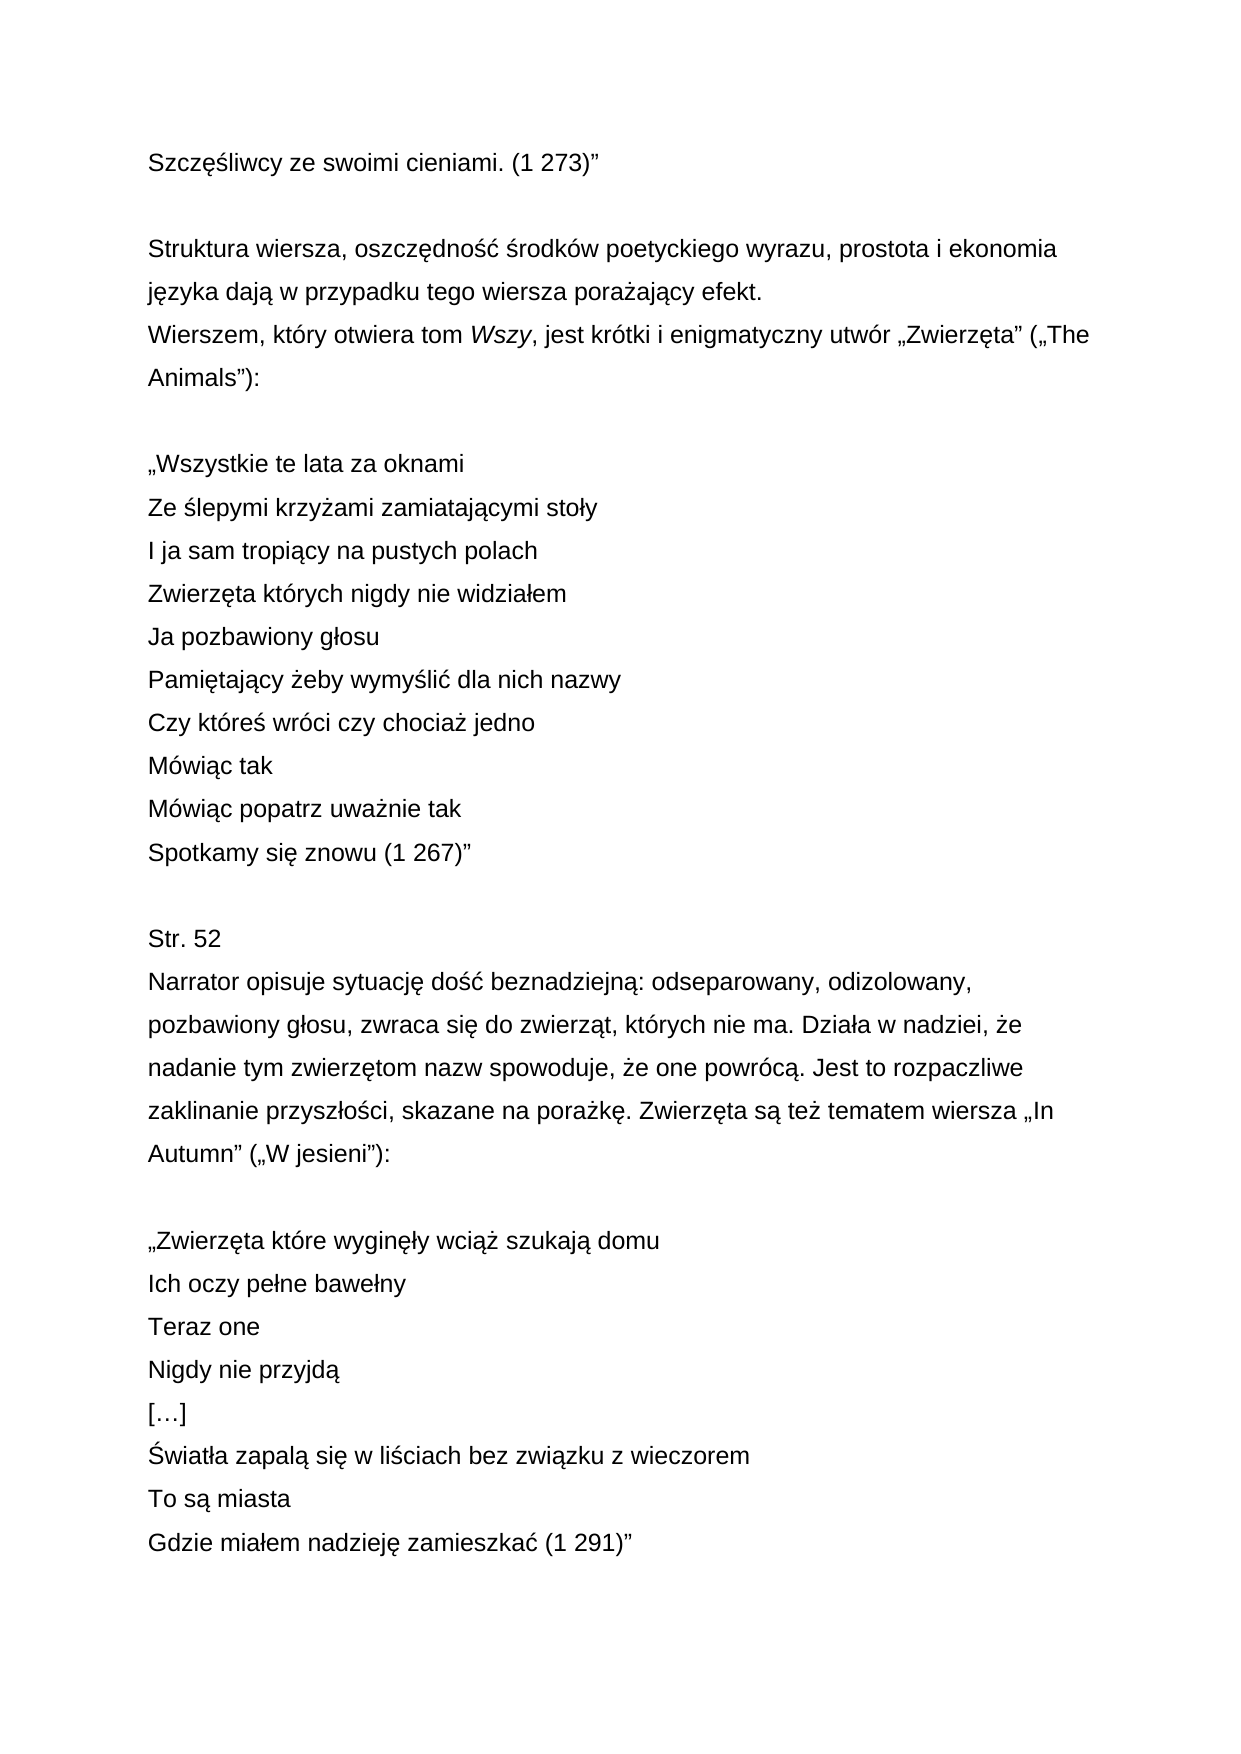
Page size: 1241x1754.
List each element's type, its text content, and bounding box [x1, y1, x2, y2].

text Czy któreś wróci czy chociaż jedno [148, 708, 1093, 737]
text Struktura wiersza, oszczędność środków poetyckiego wyrazu, prostota i ekonomia języka dają w przypadku tego wiersza porażający efekt. [148, 234, 1093, 306]
text […] [148, 1398, 1093, 1427]
text Mówiąc tak [148, 751, 1093, 780]
text Ze ślepymi krzyżami zamiatającymi stoły [148, 493, 1093, 521]
text Ich oczy pełne bawełny [148, 1269, 1093, 1298]
text To są miasta [148, 1484, 1093, 1513]
text „Zwierzęta które wyginęły wciąż szukają domu [148, 1226, 1093, 1254]
text Str. 52 [148, 924, 1093, 953]
text Spotkamy się znowu (1 267)” [148, 838, 1093, 866]
text Pamiętający żeby wymyślić dla nich nazwy [148, 665, 1093, 694]
text Nigdy nie przyjdą [148, 1355, 1093, 1384]
text Wierszem, który otwiera tom Wszy, jest krótki i enigmatyczny utwór „Zwierzęta” („The Animals”): [148, 320, 1093, 392]
text Zwierzęta których nigdy nie widziałem [148, 579, 1093, 608]
text Teraz one [148, 1312, 1093, 1341]
text Światła zapalą się w liściach bez związku z wieczorem [148, 1441, 1093, 1470]
text I ja sam tropiący na pustych polach [148, 536, 1093, 564]
text „Wszystkie te lata za oknami [148, 449, 1093, 478]
text Gdzie miałem nadzieję zamieszkać (1 291)” [148, 1528, 1093, 1556]
text Ja pozbawiony głosu [148, 622, 1093, 651]
text Szczęśliwcy ze swoimi cieniami. (1 273)” [148, 148, 1093, 176]
text Mówiąc popatrz uważnie tak [148, 794, 1093, 823]
text Narrator opisuje sytuację dość beznadziejną: odseparowany, odizolowany, pozbawiony głosu, zwraca się do zwierząt, których nie ma. Działa w nadziei, że nadanie tym zwierzętom nazw spowoduje, że one powrócą. Jest to rozpaczliwe zaklinanie przyszłości, skazane na porażkę. Zwierzęta są też tematem wiersza „In Autumn” („W jesieni”): [148, 967, 1093, 1168]
